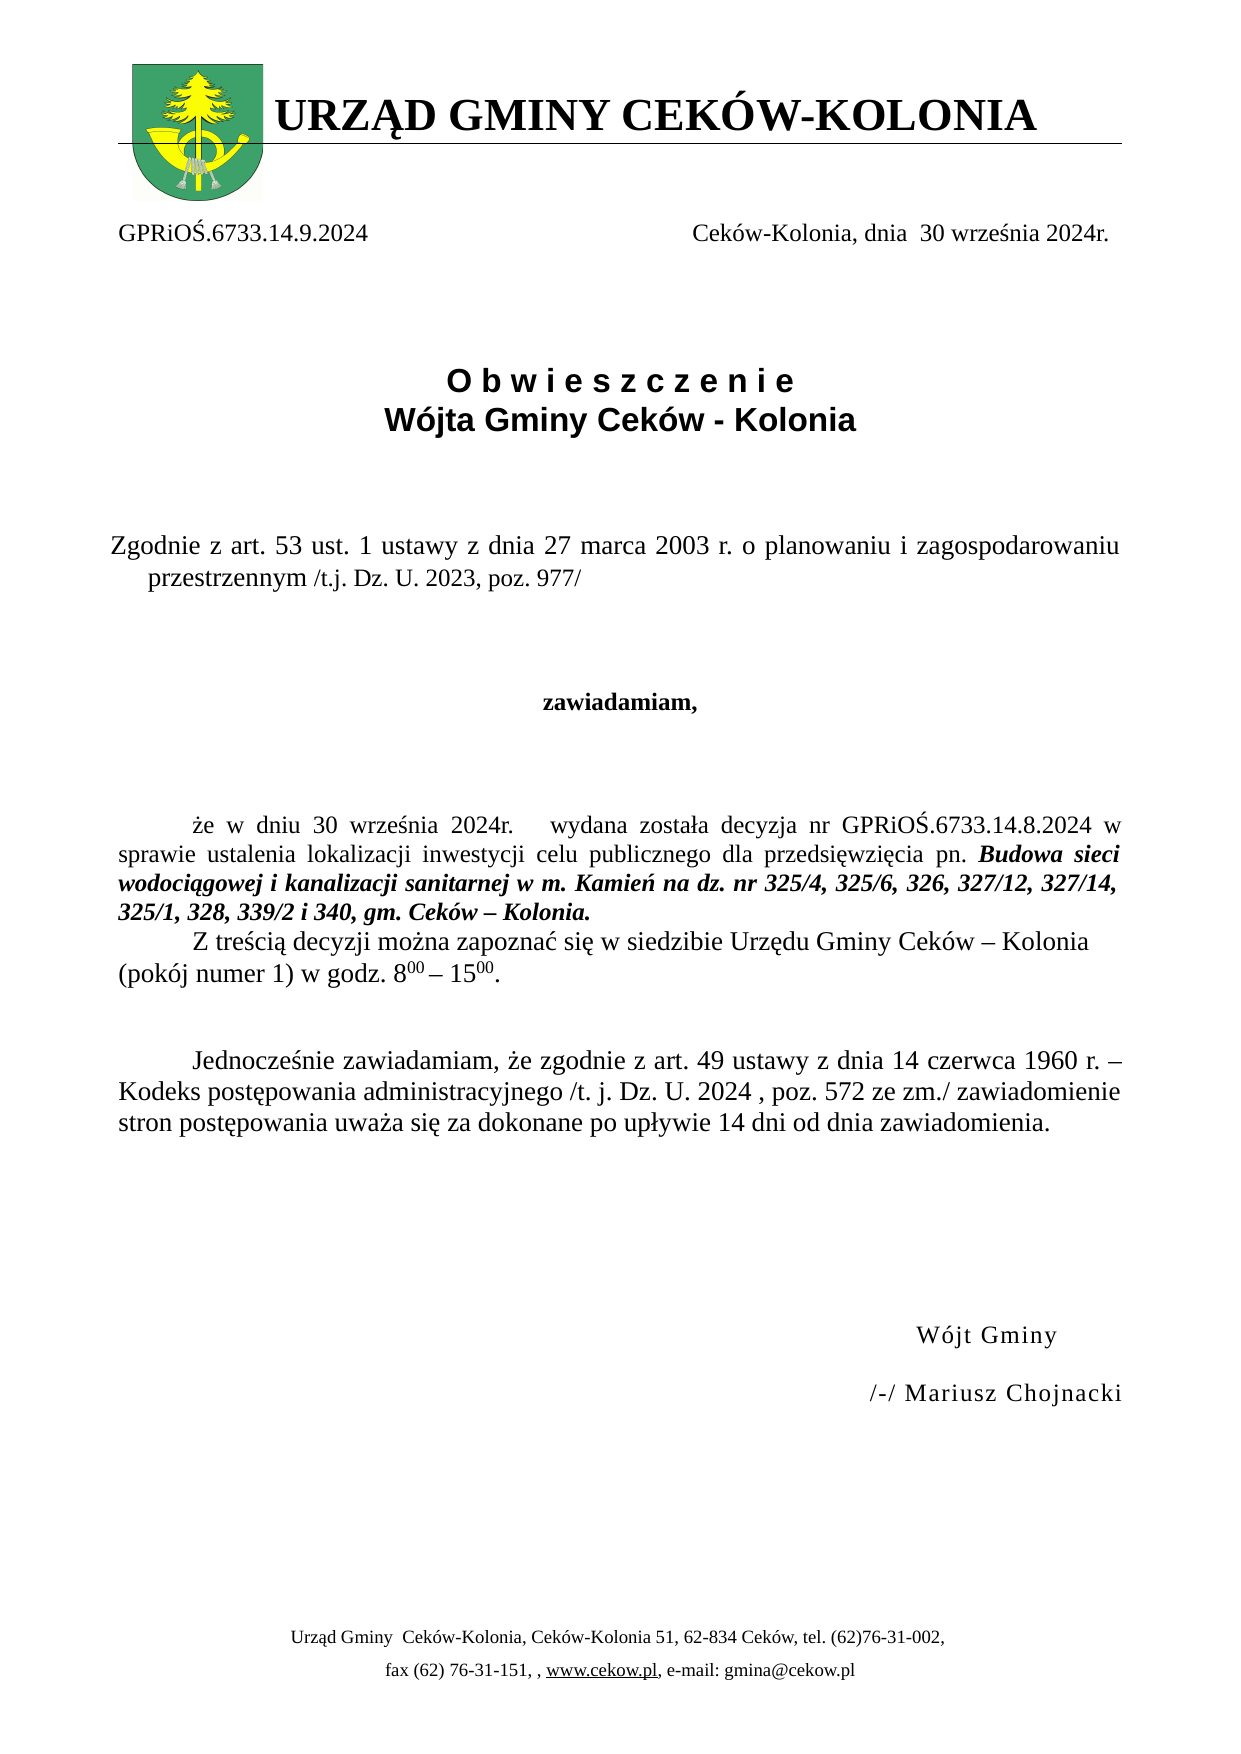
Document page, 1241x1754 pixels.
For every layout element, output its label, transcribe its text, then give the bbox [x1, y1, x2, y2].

text GPRiOŚ.6733.14.9.2024 Ceków-Kolonia, dnia 30 września 2024r. [118, 218, 1122, 247]
text Zgodnie z art. 53 ust. 1 ustawy z dnia 27 marca 2003 r. o planowaniu i zagospodarowaniu przestrzennym /t.j. Dz. U. 2023, poz. 977/ [110, 529, 1122, 592]
text Jednocześnie zawiadamiam, że zgodnie z art. 49 ustawy z dnia 14 czerwca 1960 r. – Kodeks postępowania administracyjnego /t. j. Dz. U. 2024 , poz. 572 ze zm./ zawiadomienie stron postępowania uważa się za dokonane po upływie 14 dni od dnia zawiadomienia. [118, 1044, 1122, 1137]
text że w dniu 30 września 2024r. wydana została decyzja nr GPRiOŚ.6733.14.8.2024 w sprawie ustalenia lokalizacji inwestycji celu publicznego dla przedsięwzięcia pn. Budowa sieci wodociągowej i kanalizacji sanitarnej w m. Kamień na dz. nr 325/4, 325/6, 326, 327/12, 327/14, 325/1, 328, 339/2 i 340, gm. Ceków – Kolonia. [118, 811, 1122, 926]
subtitle O b w i e s z c z e n i e [118, 362, 1122, 400]
text /-/ Mariusz Chojnacki [118, 1378, 1122, 1407]
subtitle Wójta Gminy Ceków - Kolonia [118, 400, 1122, 438]
text Z treścią decyzji można zapoznać się w siedzibie Urzędu Gminy Ceków – Kolonia (pokój numer 1) w godz. 800 – 1500. [118, 926, 1122, 988]
text zawiadamiam, [118, 687, 1122, 716]
text Wójt Gminy [118, 1321, 1122, 1349]
